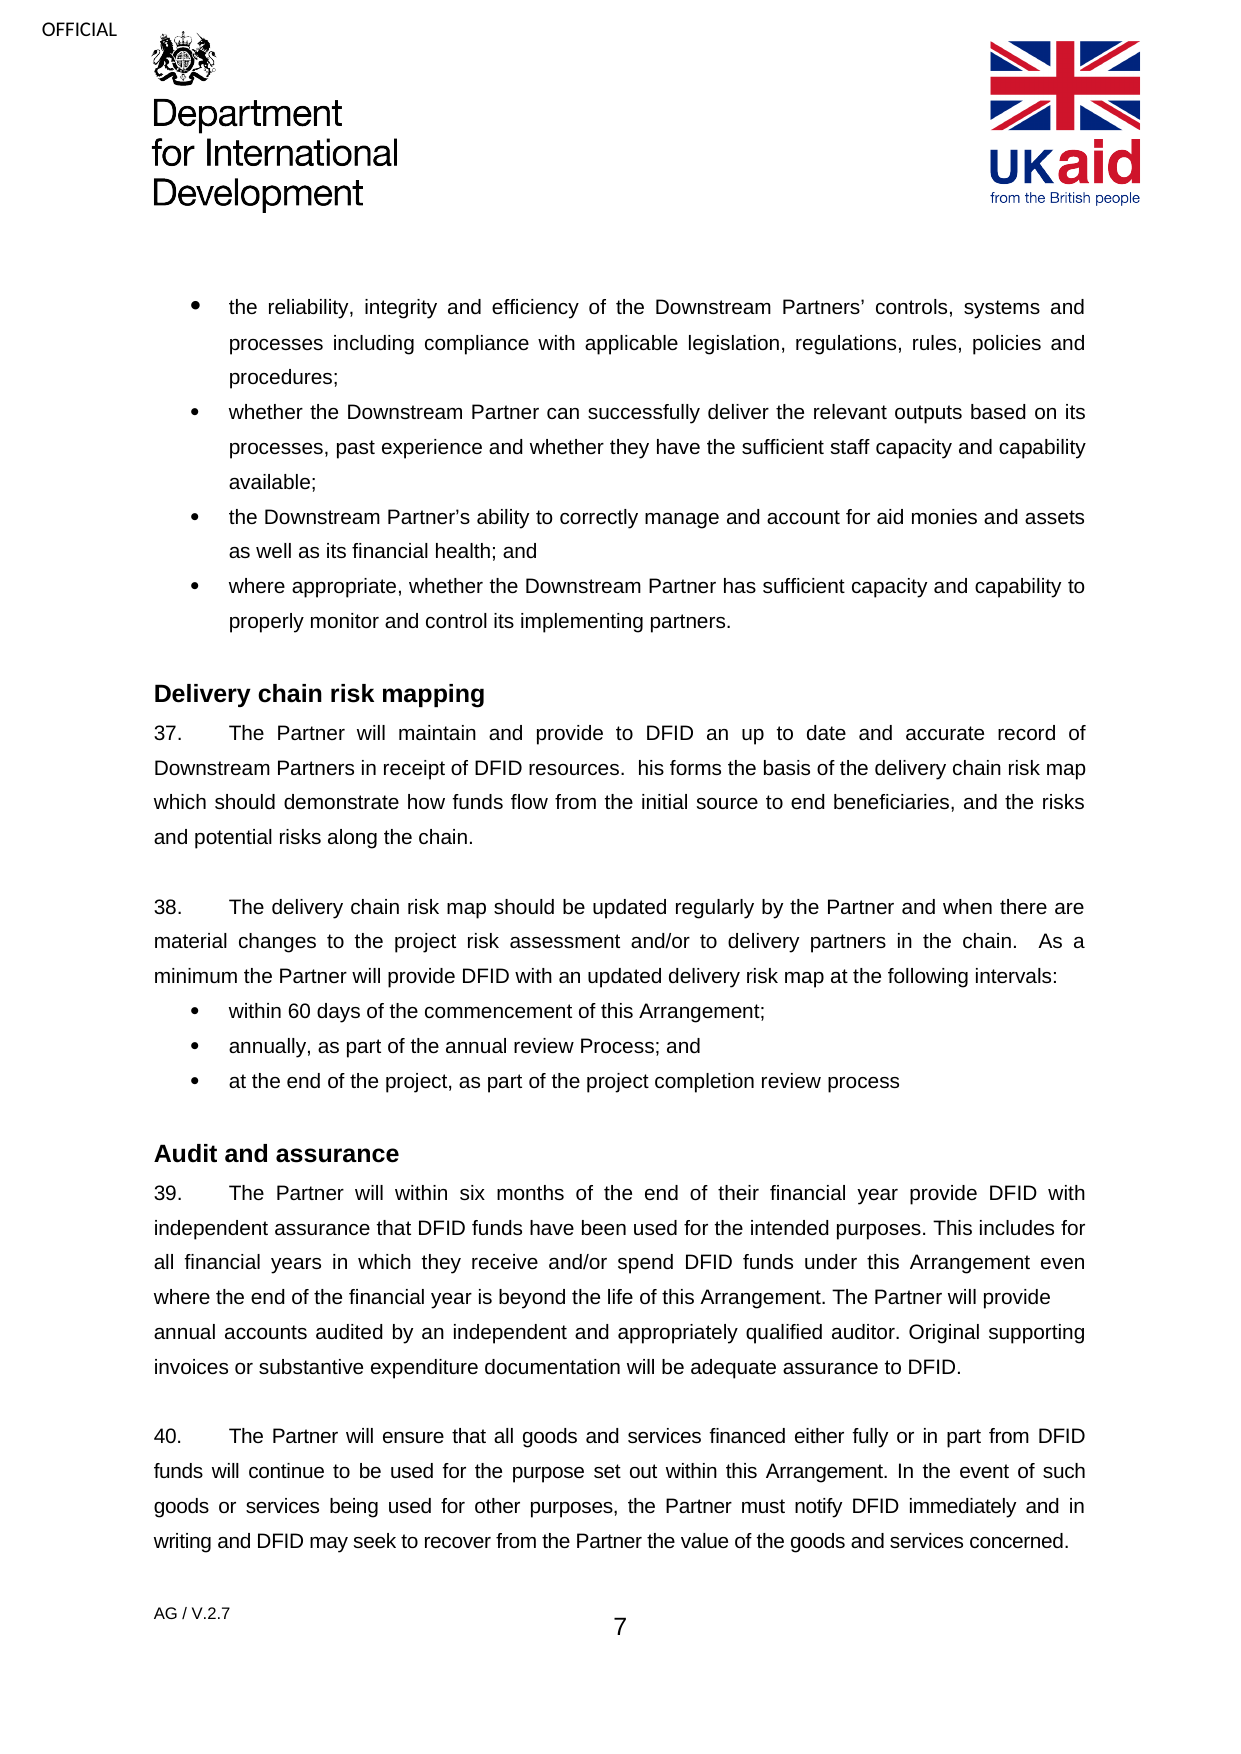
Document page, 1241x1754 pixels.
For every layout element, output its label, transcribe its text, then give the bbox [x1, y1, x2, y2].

list the Downstream Partner’s ability to correctly manage and account for aid monies and assets as well as its financial health; and [191, 505, 1087, 563]
list The Partner will maintain and provide to DFID an up to date and accurate record of Downstream Partners in receipt of DFID resources. his forms the basis of the delivery chain risk map which should demonstrate how funds flow from the initial source to end beneficiaries, and the risks and potential risks along the chain. [153, 721, 1087, 849]
list within 60 days of the commencement of this Arrangement; [191, 999, 1087, 1023]
picture [963, 14, 1167, 230]
picture [146, 31, 397, 213]
list the reliability, integrity and efficiency of the Downstream Partners’ controls, systems and processes including compliance with applicable legislation, regulations, rules, policies and procedures; [191, 295, 1087, 389]
list where appropriate, whether the Downstream Partner has sufficient capacity and capability to properly monitor and control its implementing partners. [191, 575, 1087, 633]
text Audit and assurance [153, 1139, 1087, 1167]
list whether the Downstream Partner can successfully deliver the relevant outputs based on its processes, past experience and whether they have the sufficient staff capacity and capability available; [191, 401, 1087, 494]
text annual accounts audited by an independent and appropriately qualified auditor. Original supporting invoices or substantive expenditure documentation will be adequate assurance to DFID. [153, 1320, 1087, 1378]
list The Partner will within six months of the end of their financial year provide DFID with independent assurance that DFID funds have been used for the intended purposes. This includes for all financial years in which they receive and/or spend DFID funds under this Arrangement even where the end of the financial year is beyond the life of this Arrangement. The Partner will provide [153, 1181, 1087, 1309]
list at the end of the project, as part of the project completion review process [191, 1069, 1087, 1093]
list annually, as part of the annual review Process; and [191, 1034, 1087, 1058]
text Delivery chain risk mapping [153, 679, 1087, 707]
list The delivery chain risk map should be updated regularly by the Partner and when there are material changes to the project risk assessment and/or to delivery partners in the chain. As a minimum the Partner will provide DFID with an updated delivery risk map at the following intervals: [153, 895, 1087, 988]
list The Partner will ensure that all goods and services financed either fully or in part from DFID funds will continue to be used for the purpose set out within this Arrangement. In the event of such goods or services being used for other purposes, the Partner must notify DFID immediately and in writing and DFID may seek to recover from the Partner the value of the goods and services concerned. [153, 1425, 1087, 1552]
